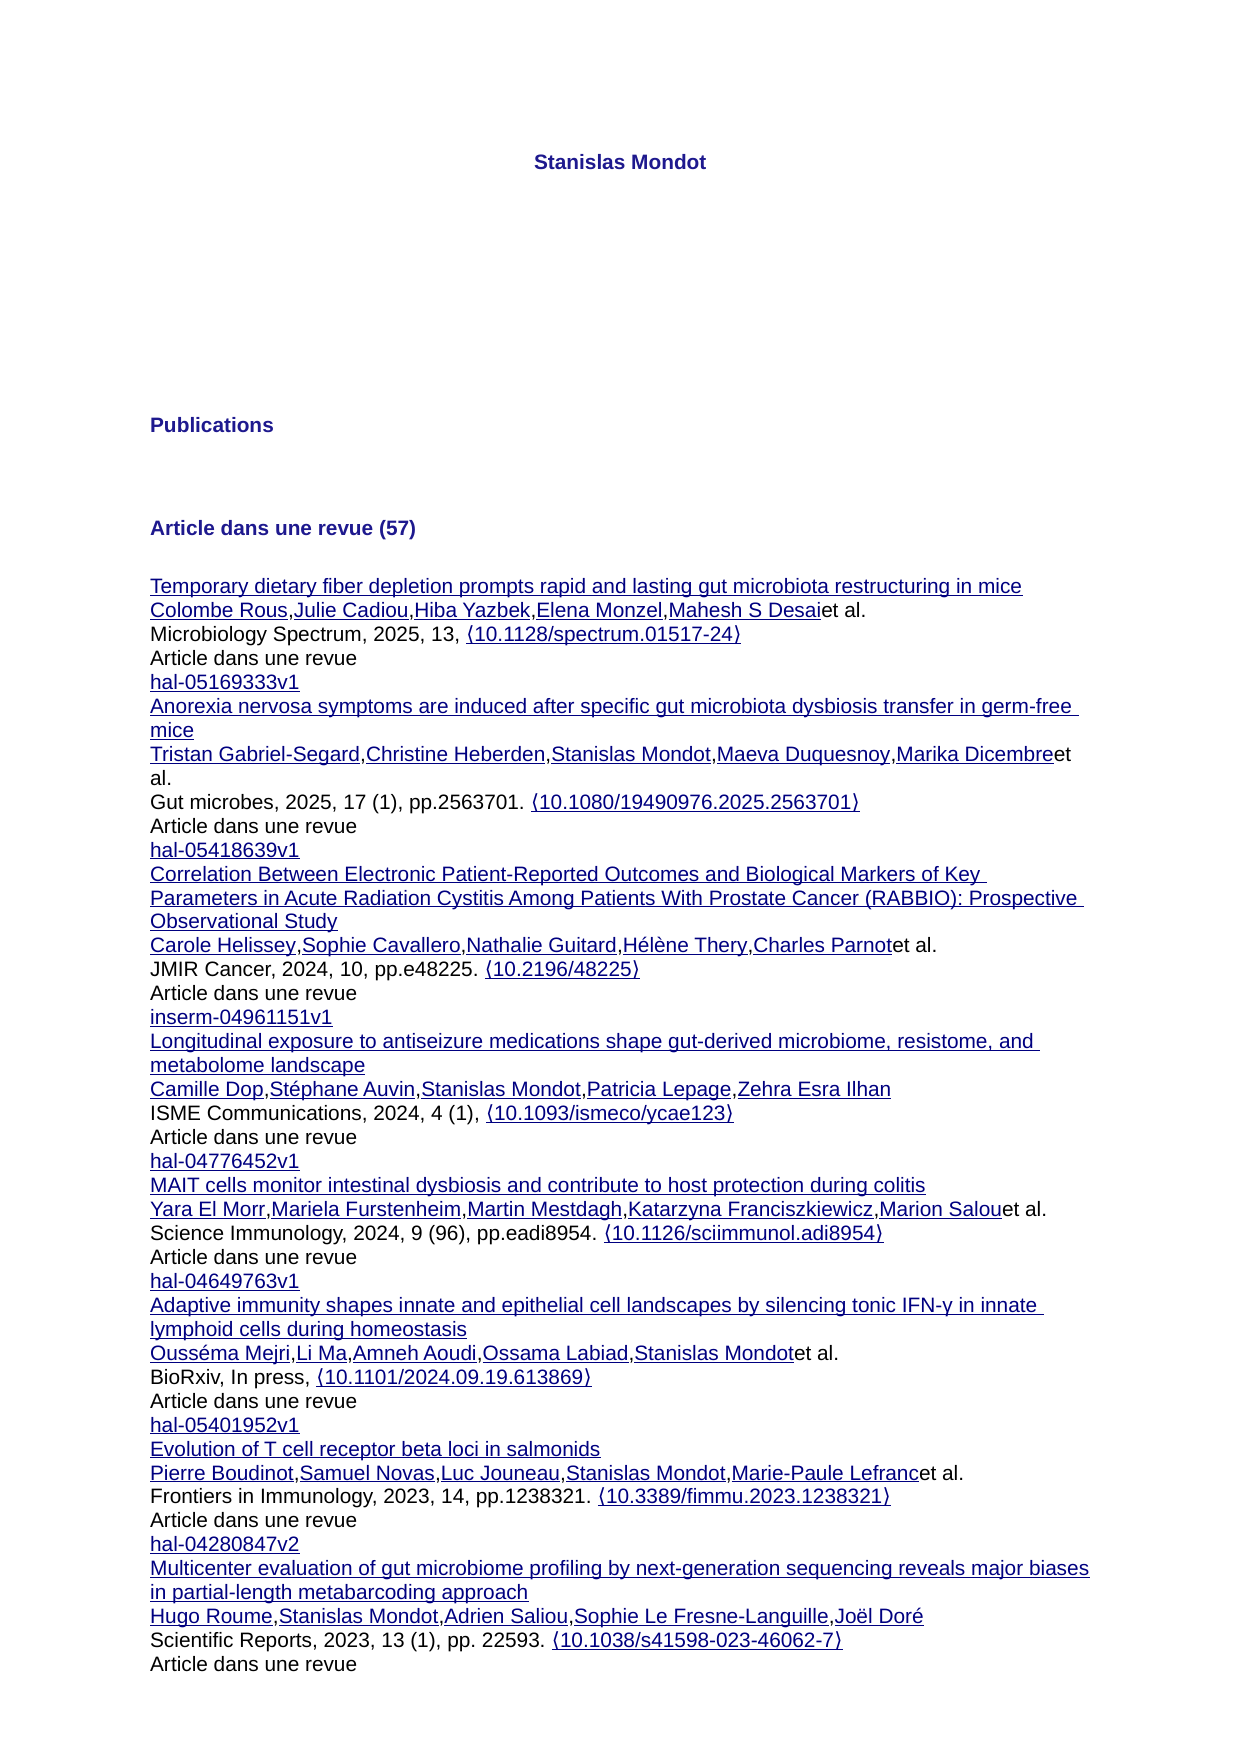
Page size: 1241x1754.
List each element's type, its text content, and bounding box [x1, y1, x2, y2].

subtitle Stanislas Mondot [150, 150, 1090, 174]
table_cell Longitudinal exposure to antiseizure medications shape gut-derived microbiome, resistome, and metabolome landscape Camille Dop,Stéphane Auvin,Stanislas Mondot,Patricia Lepage,Zehra Esra Ilhan ISME Communications, 2024, 4 (1), ⟨10.1093/ismeco/ycae123⟩ Article dans une revue hal-04776452v1 [150, 1029, 1090, 1173]
table_cell Correlation Between Electronic Patient-Reported Outcomes and Biological Markers of Key Parameters in Acute Radiation Cystitis Among Patients With Prostate Cancer (RABBIO): Prospective Observational Study Carole Helissey,Sophie Cavallero,Nathalie Guitard,Hélène Thery,Charles Parnotet al. JMIR Cancer, 2024, 10, pp.e48225. ⟨10.2196/48225⟩ Article dans une revue inserm-04961151v1 [150, 861, 1090, 1029]
table_cell Multicenter evaluation of gut microbiome profiling by next-generation sequencing reveals major biases [150, 1556, 1090, 1577]
table_cell MAIT cells monitor intestinal dysbiosis and contribute to host protection during colitis Yara El Morr,Mariela Furstenheim,Martin Mestdagh,Katarzyna Franciszkiewicz,Marion Salouet al. Science Immunology, 2024, 9 (96), pp.eadi8954. ⟨10.1126/sciimmunol.adi8954⟩ Article dans une revue hal-04649763v1 [150, 1173, 1090, 1293]
table_cell Anorexia nervosa symptoms are induced after specific gut microbiota dysbiosis transfer in germ-free mice Tristan Gabriel-Segard,Christine Heberden,Stanislas Mondot,Maeva Duquesnoy,Marika Dicembreet al. Gut microbes, 2025, 17 (1), pp.2563701. ⟨10.1080/19490976.2025.2563701⟩ Article dans une revue hal-05418639v1 [150, 694, 1090, 861]
subtitle Publications [150, 412, 1090, 436]
table_cell Adaptive immunity shapes innate and epithelial cell landscapes by silencing tonic IFN-γ in innate lymphoid cells during homeostasis Ousséma Mejri,Li Ma,Amneh Aoudi,Ossama Labiad,Stanislas Mondotet al. BioRxiv, In press, ⟨10.1101/2024.09.19.613869⟩ Article dans une revue hal-05401952v1 [150, 1293, 1090, 1436]
subtitle Article dans une revue (57) [150, 516, 1090, 539]
table_header Temporary dietary fiber depletion prompts rapid and lasting gut microbiota restructuring in mice Colombe Rous,Julie Cadiou,Hiba Yazbek,Elena Monzel,Mahesh S Desaiet al. Microbiology Spectrum, 2025, 13, ⟨10.1128/spectrum.01517-24⟩ Article dans une revue hal-05169333v1 [150, 574, 1090, 694]
table_cell Evolution of T cell receptor beta loci in salmonids Pierre Boudinot,Samuel Novas,Luc Jouneau,Stanislas Mondot,Marie-Paule Lefrancet al. Frontiers in Immunology, 2023, 14, pp.1238321. ⟨10.3389/fimmu.2023.1238321⟩ Article dans une revue hal-04280847v2 [150, 1436, 1090, 1556]
table_cell in partial-length metabarcoding approach Hugo Roume,Stanislas Mondot,Adrien Saliou,Sophie Le Fresne-Languille,Joël Doré Scientific Reports, 2023, 13 (1), pp. 22593. ⟨10.1038/s41598-023-46062-7⟩ Article dans une revue [150, 1578, 1090, 1676]
